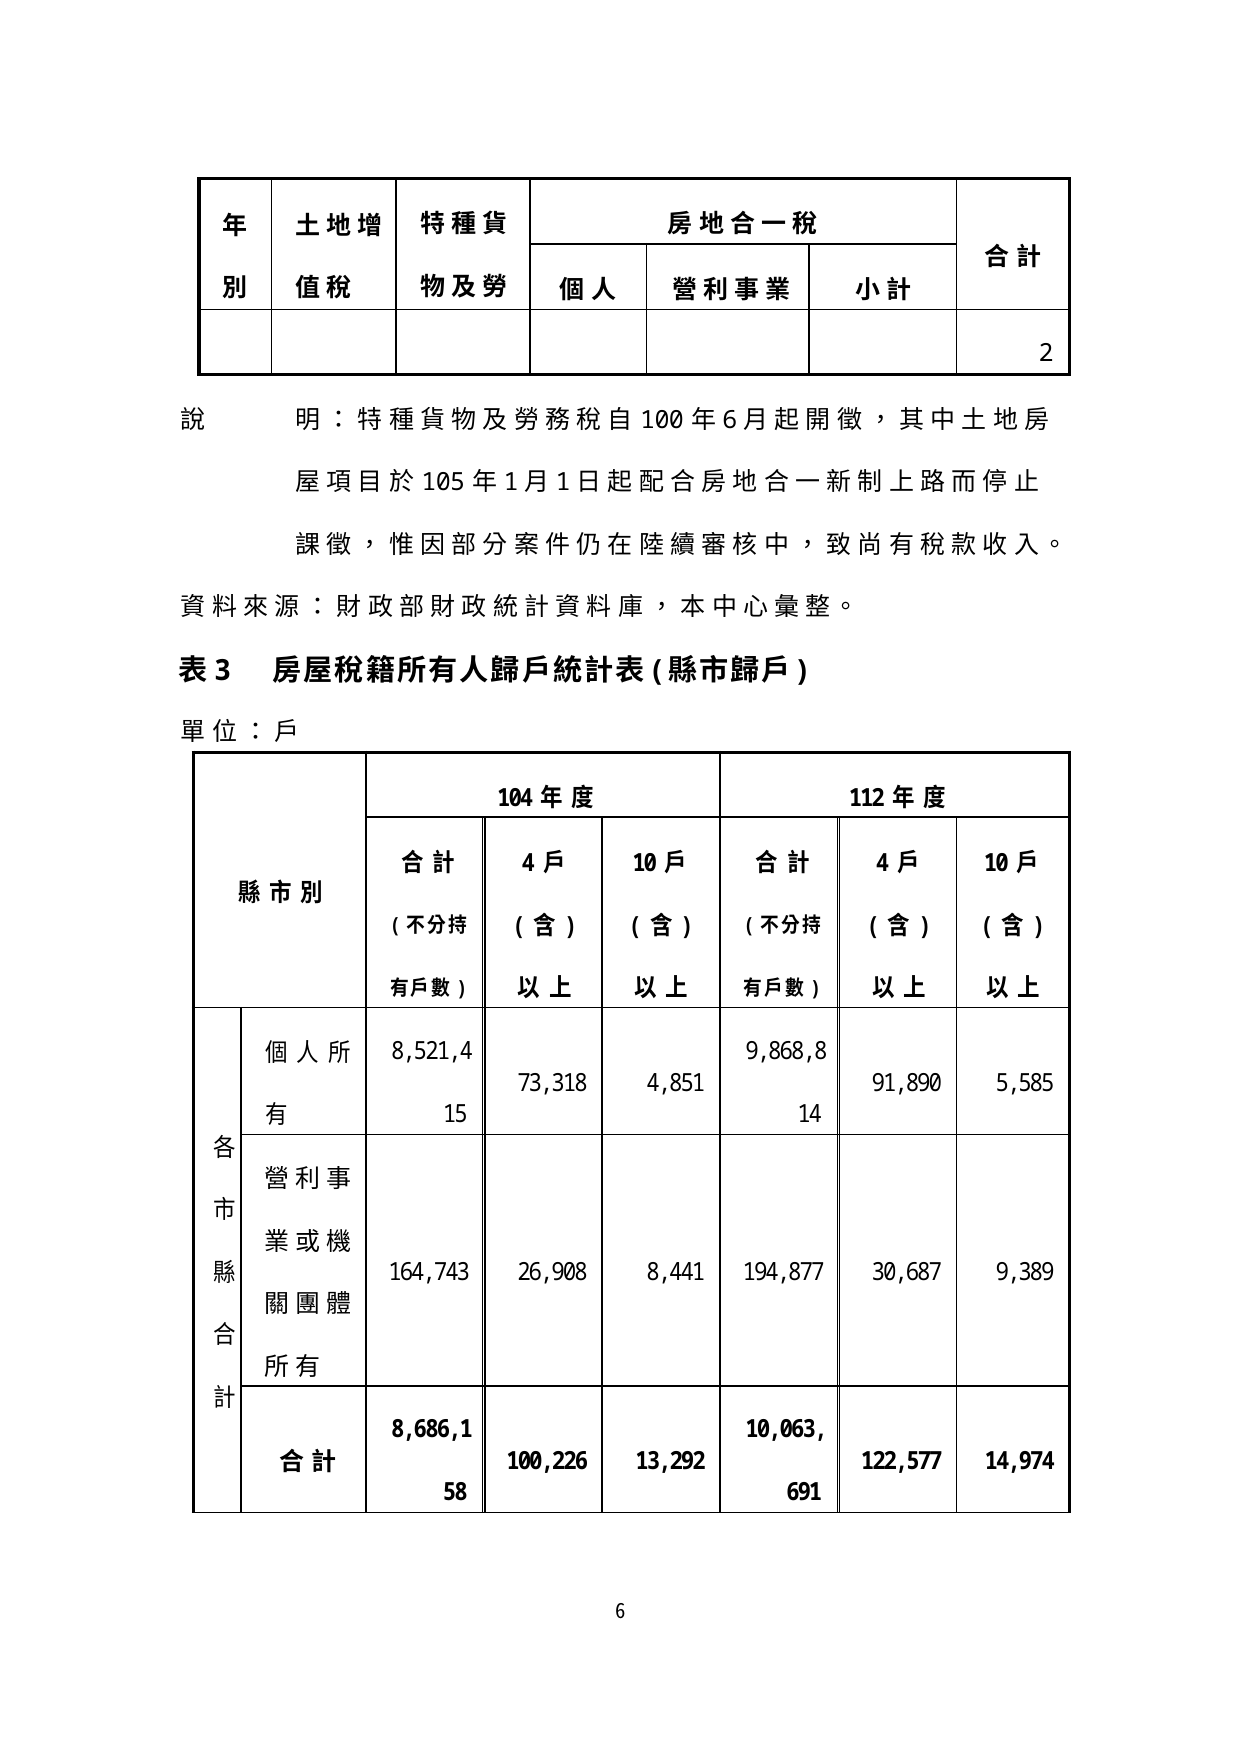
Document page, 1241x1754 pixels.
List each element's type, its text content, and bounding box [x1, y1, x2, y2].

table_cell 9,868,814 [721, 1008, 837, 1133]
table_cell 26,908 [486, 1135, 601, 1385]
table_cell 30,687 [840, 1135, 956, 1385]
table_header 房地合一稅 [531, 180, 956, 243]
table_cell 91,890 [840, 1008, 956, 1133]
table_cell 194,877 [721, 1135, 837, 1385]
table_cell 4,851 [603, 1008, 719, 1133]
table_cell 營利事業 [647, 245, 808, 308]
table_cell 9,389 [957, 1135, 1068, 1385]
table_cell 4戶(含) 以上 [840, 818, 956, 1007]
text 說 明：特種貨物及勞務稅自100年6月起開徵，其中土地房屋項目於105年1月1日起配合房地合一新制上路而停止課徵，惟因部分案件仍在陸續審核中，致尚有稅款收入。 [177, 376, 1063, 563]
table_cell 各市縣 合計 [195, 1008, 240, 1512]
table_cell 14,974 [957, 1387, 1068, 1512]
table_cell 10,063,691 [721, 1387, 837, 1512]
table_cell 合計 (不分持有戶數) [721, 818, 837, 1007]
text 資料來源：財政部財政統計資料庫，本中心彙整。 [177, 563, 1063, 626]
table_cell 4戶(含) 以上 [486, 818, 601, 1007]
table_header 合計 [957, 180, 1068, 308]
table_cell 13,292 [603, 1387, 719, 1512]
table_cell 8,686,158 [367, 1387, 482, 1512]
table_cell 8,441 [603, 1135, 719, 1385]
table_header 特種貨物及勞務稅-土地房屋 [397, 180, 529, 308]
table_cell 個人 [531, 245, 646, 308]
table_cell 122,577 [840, 1387, 956, 1512]
table_cell 小計 [810, 245, 956, 308]
table_cell 10戶(含) 以上 [957, 818, 1068, 1007]
table_header 104年度 [367, 754, 719, 816]
table_header 土地增值稅 [272, 180, 395, 308]
table_cell [531, 310, 646, 372]
table_cell 73,318 [486, 1008, 601, 1133]
text 表3 房屋稅籍所有人歸戶統計表(縣市歸戶) 單位：戶 [177, 626, 1063, 751]
table_cell 個人所有 [242, 1008, 365, 1133]
table_cell [810, 310, 956, 372]
table_cell 19 [397, 310, 529, 372]
table_cell 8,521,415 [367, 1008, 482, 1133]
table_cell [272, 310, 395, 372]
table_cell 2 [957, 310, 1068, 372]
table_cell 100,226 [486, 1387, 601, 1512]
table_cell 合計 [242, 1387, 365, 1512]
table_cell 合計 (不分持有戶數) [367, 818, 482, 1007]
table_cell 營利事業或機關團體所有 [242, 1135, 365, 1385]
table_cell 164,743 [367, 1135, 482, 1385]
table_cell [647, 310, 808, 372]
table_cell 10戶(含) 以上 [603, 818, 719, 1007]
table_header 縣市別 [195, 754, 365, 1007]
table_cell 5,585 [957, 1008, 1068, 1133]
table_header 112年度 [721, 754, 1068, 816]
table_cell [201, 310, 271, 372]
table_header 年別 [201, 180, 271, 308]
